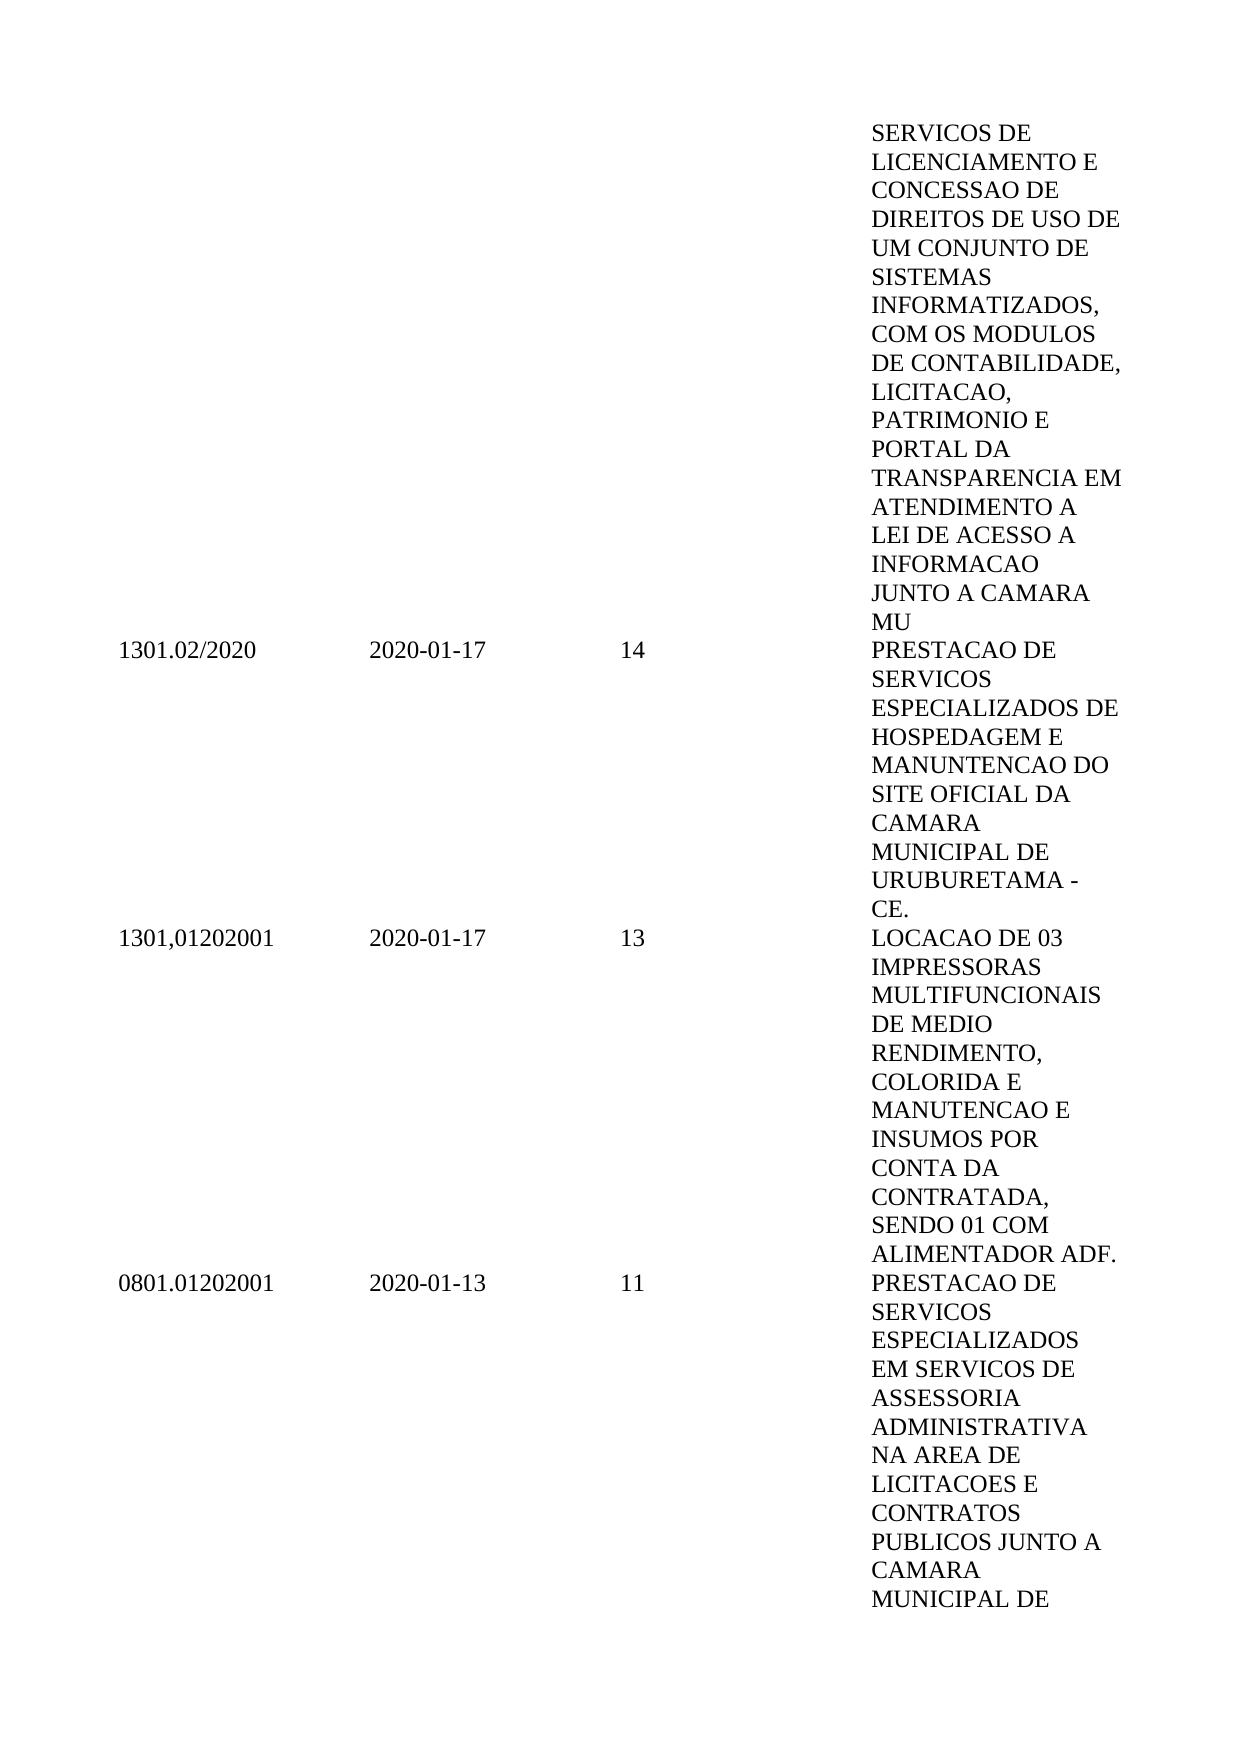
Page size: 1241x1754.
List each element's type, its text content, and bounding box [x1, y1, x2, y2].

table_cell 0801.01202001 [118, 1268, 369, 1613]
table_cell 1301,01202001 [118, 923, 369, 1268]
table_cell PRESTACAO DE SERVICOS ESPECIALIZADOS EM SERVICOS DE ASSESSORIA ADMINISTRATIVA NA AREA DE LICITACOES E CONTRATOS PUBLICOS JUNTO A CAMARA MUNICIPAL DE [871, 1268, 1122, 1613]
table_cell LOCACAO DE 03 IMPRESSORAS MULTIFUNCIONAIS DE MEDIO RENDIMENTO, COLORIDA E MANUTENCAO E INSUMOS POR CONTA DA CONTRATADA, SENDO 01 COM ALIMENTADOR ADF. [871, 923, 1122, 1268]
table_cell [118, 118, 369, 636]
table_cell 13 [620, 923, 871, 1268]
table_cell SERVICOS DE LICENCIAMENTO E CONCESSAO DE DIREITOS DE USO DE UM CONJUNTO DE SISTEMAS INFORMATIZADOS, COM OS MODULOS DE CONTABILIDADE, LICITACAO, PATRIMONIO E PORTAL DA TRANSPARENCIA EM ATENDIMENTO A LEI DE ACESSO A INFORMACAO JUNTO A CAMARA MU [871, 118, 1122, 636]
table_cell PRESTACAO DE SERVICOS ESPECIALIZADOS DE HOSPEDAGEM E MANUNTENCAO DO SITE OFICIAL DA CAMARA MUNICIPAL DE URUBURETAMA - CE. [871, 636, 1122, 923]
table_cell 14 [620, 636, 871, 923]
table_cell 2020-01-13 [369, 1268, 620, 1613]
table_cell [369, 118, 620, 636]
table_cell [620, 118, 871, 636]
table_cell 11 [620, 1268, 871, 1613]
table_cell 2020-01-17 [369, 923, 620, 1268]
table_cell 2020-01-17 [369, 636, 620, 923]
table_cell 1301.02/2020 [118, 636, 369, 923]
